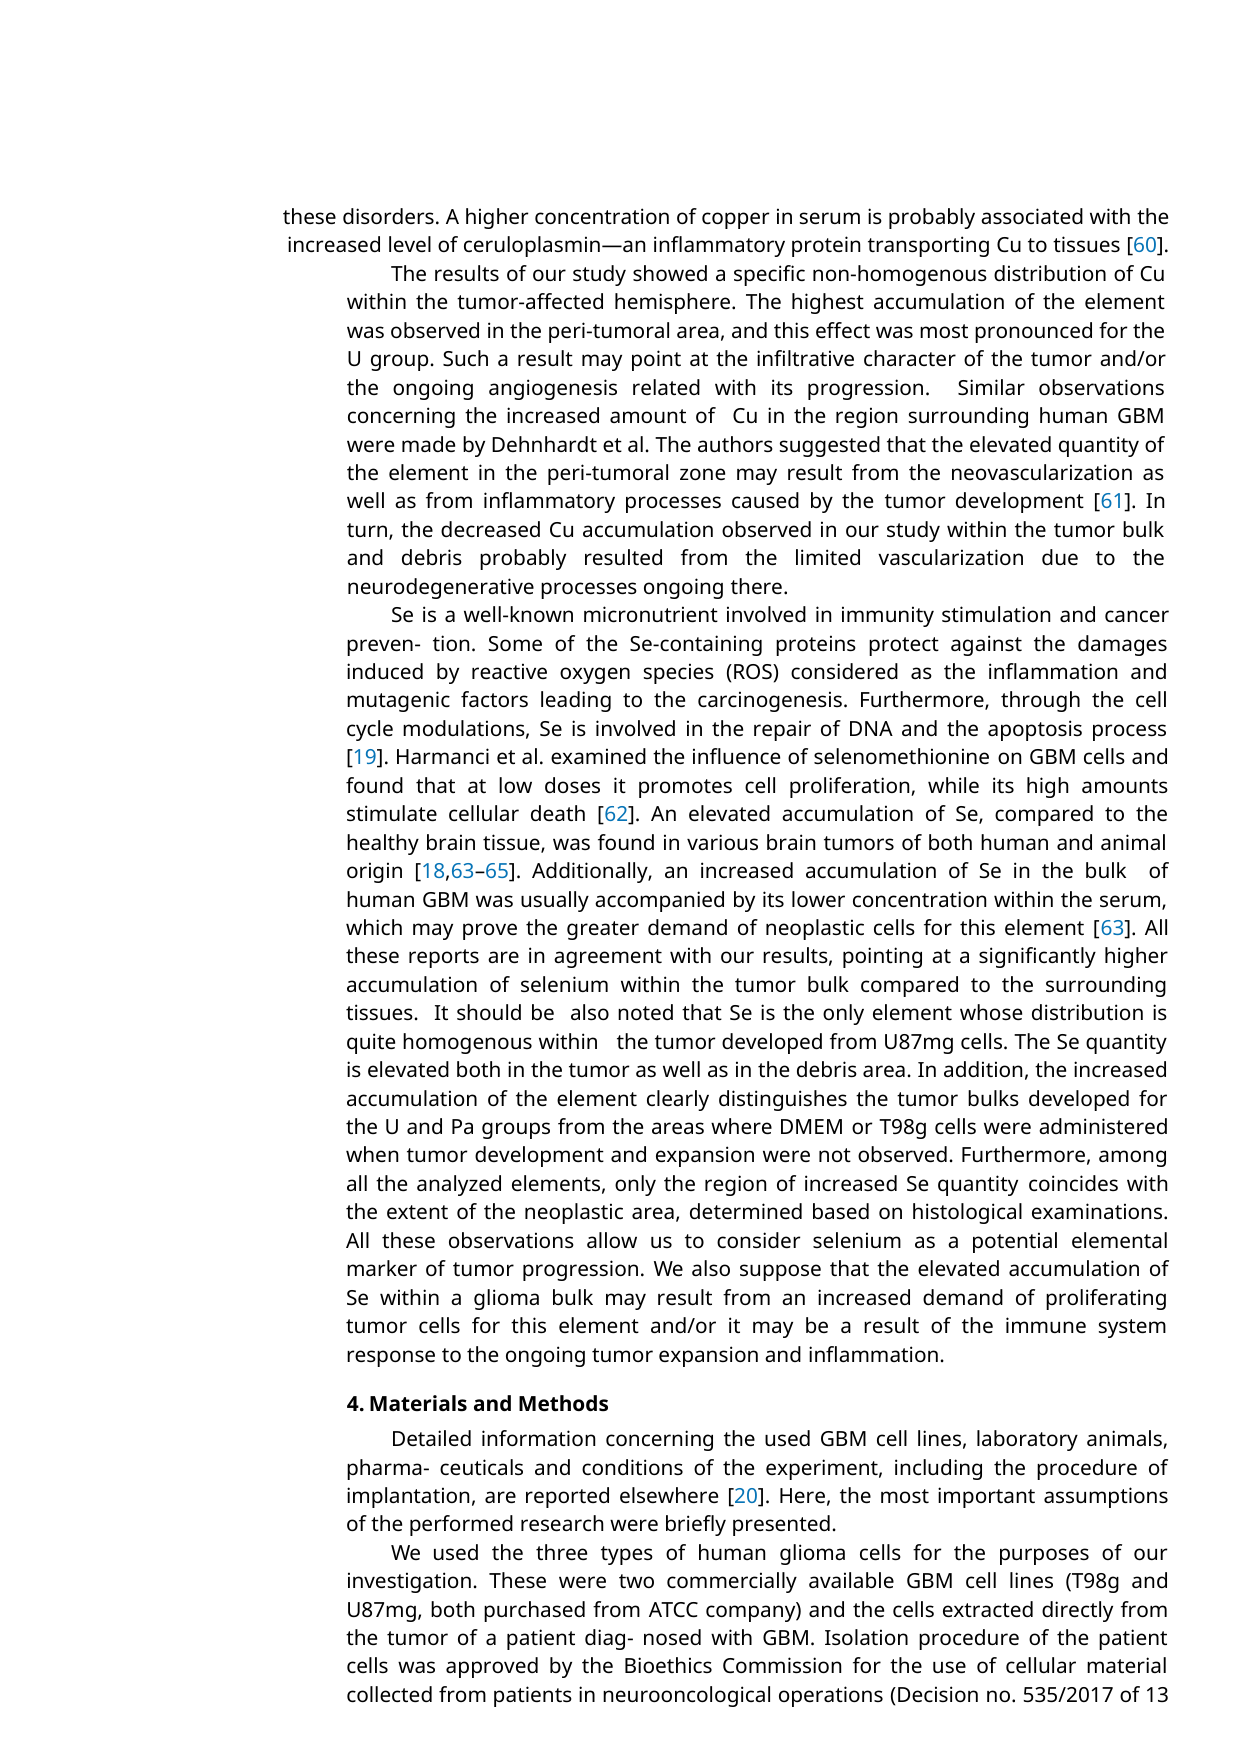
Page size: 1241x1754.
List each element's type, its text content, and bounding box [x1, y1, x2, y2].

text The results of our study showed a specific non-homogenous distribution of Cu within the tumor-affected hemisphere. The highest accumulation of the element was observed in the peri-tumoral area, and this effect was most pronounced for the U group. Such a result may point at the infiltrative character of the tumor and/or the ongoing angiogenesis related with its progression. Similar observations concerning the increased amount of Cu in the region surrounding human GBM were made by Dehnhardt et al. The authors suggested that the elevated quantity of the element in the peri-tumoral zone may result from the neovascularization as well as from inflammatory processes caused by the tumor development [61]. In turn, the decreased Cu accumulation observed in our study within the tumor bulk and debris probably resulted from the limited vascularization due to the neurodegenerative processes ongoing there. [347, 259, 1166, 600]
text these disorders. A higher concentration of copper in serum is probably associated with the increased level of ceruloplasmin—an inflammatory protein transporting Cu to tissues [60]. [267, 202, 1169, 259]
text We used the three types of human glioma cells for the purposes of our investigation. These were two commercially available GBM cell lines (T98g and U87mg, both purchased from ATCC company) and the cells extracted directly from the tumor of a patient diag- nosed with GBM. Isolation procedure of the patient cells was approved by the Bioethics Commission for the use of cellular material collected from patients in neurooncological operations (Decision no. 535/2017 of 13 [346, 1538, 1169, 1708]
text Se is a well-known micronutrient involved in immunity stimulation and cancer preven- tion. Some of the Se-containing proteins protect against the damages induced by reactive oxygen species (ROS) considered as the inflammation and mutagenic factors leading to the carcinogenesis. Furthermore, through the cell cycle modulations, Se is involved in the repair of DNA and the apoptosis process [19]. Harmanci et al. examined the influence of selenomethionine on GBM cells and found that at low doses it promotes cell proliferation, while its high amounts stimulate cellular death [62]. An elevated accumulation of Se, compared to the healthy brain tissue, was found in various brain tumors of both human and animal origin [18,63–65]. Additionally, an increased accumulation of Se in the bulk of human GBM was usually accompanied by its lower concentration within the serum, which may prove the greater demand of neoplastic cells for this element [63]. All these reports are in agreement with our results, pointing at a significantly higher accumulation of selenium within the tumor bulk compared to the surrounding tissues. It should be also noted that Se is the only element whose distribution is quite homogenous within the tumor developed from U87mg cells. The Se quantity is elevated both in the tumor as well as in the debris area. In addition, the increased accumulation of the element clearly distinguishes the tumor bulks developed for the U and Pa groups from the areas where DMEM or T98g cells were administered when tumor development and expansion were not observed. Furthermore, among all the analyzed elements, only the region of increased Se quantity coincides with the extent of the neoplastic area, determined based on histological examinations. All these observations allow us to consider selenium as a potential elemental marker of tumor progression. We also suppose that the elevated accumulation of Se within a glioma bulk may result from an increased demand of proliferating tumor cells for this element and/or it may be a result of the immune system response to the ongoing tumor expansion and inflammation. [346, 600, 1169, 1368]
subtitle Materials and Methods [347, 1389, 1180, 1417]
text Detailed information concerning the used GBM cell lines, laboratory animals, pharma- ceuticals and conditions of the experiment, including the procedure of implantation, are reported elsewhere [20]. Here, the most important assumptions of the performed research were briefly presented. [346, 1424, 1169, 1538]
